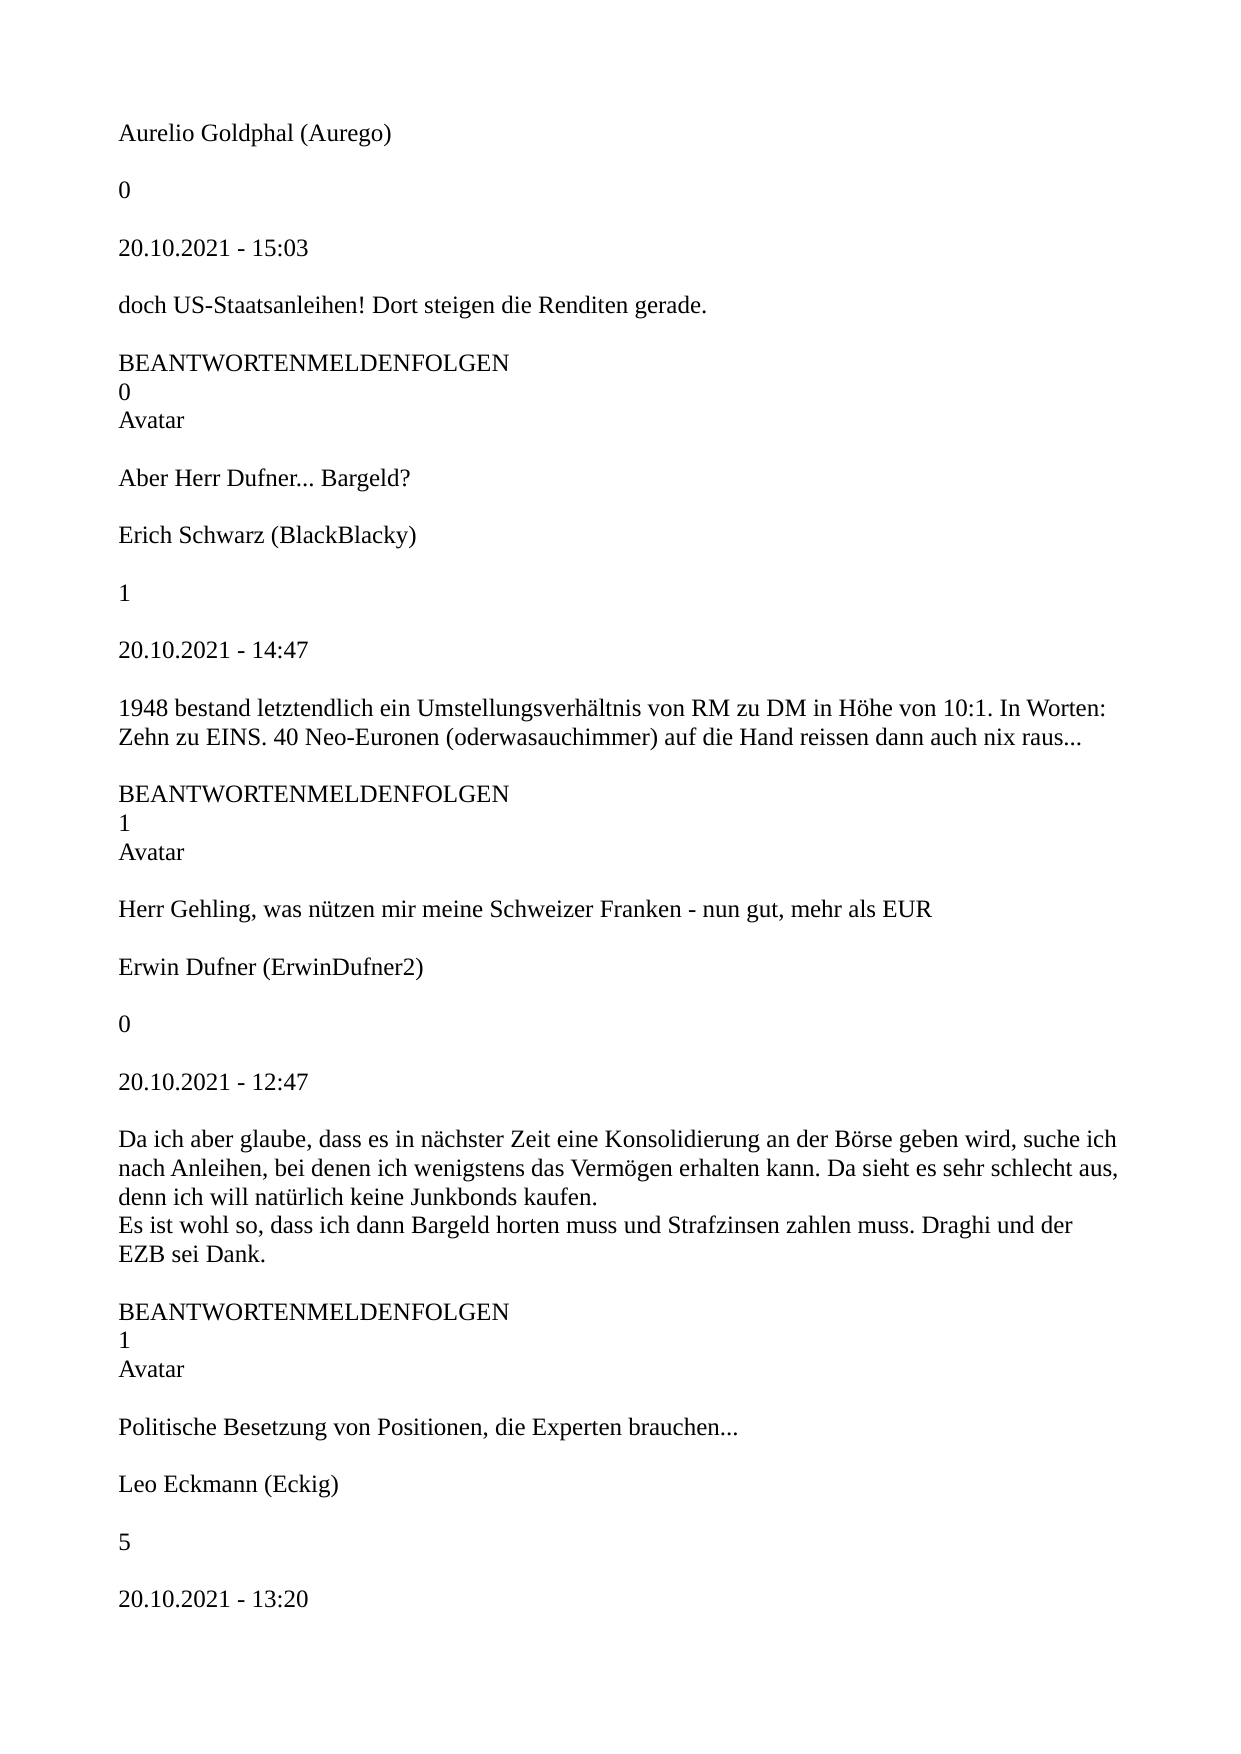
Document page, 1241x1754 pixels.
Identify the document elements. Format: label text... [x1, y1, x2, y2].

text Da ich aber glaube, dass es in nächster Zeit eine Konsolidierung an der Börse geben wird, suche ich nach Anleihen, bei denen ich wenigstens das Vermögen erhalten kann. Da sieht es sehr schlecht aus, denn ich will natürlich keine Junkbonds kaufen. [118, 1124, 1122, 1211]
text Erwin Dufner (ErwinDufner2) [118, 952, 1122, 981]
text Erich Schwarz (BlackBlacky) [118, 521, 1122, 549]
text Es ist wohl so, dass ich dann Bargeld horten muss und Strafzinsen zahlen muss. Draghi und der EZB sei Dank. [118, 1211, 1122, 1268]
text 20.10.2021 - 14:47 [118, 636, 1122, 664]
text Politische Besetzung von Positionen, die Experten brauchen... [118, 1412, 1122, 1441]
text 1 [118, 578, 1122, 607]
text Avatar [118, 837, 1122, 866]
text 20.10.2021 - 13:20 [118, 1584, 1122, 1613]
text 1 [118, 808, 1122, 837]
text 20.10.2021 - 15:03 [118, 233, 1122, 262]
text 20.10.2021 - 12:47 [118, 1067, 1122, 1096]
text BEANTWORTENMELDENFOLGEN [118, 1297, 1122, 1326]
text doch US-Staatsanleihen! Dort steigen die Renditen gerade. [118, 291, 1122, 319]
text 0 [118, 377, 1122, 406]
text 1 [118, 1326, 1122, 1354]
text Aurelio Goldphal (Aurego) [118, 118, 1122, 147]
text BEANTWORTENMELDENFOLGEN [118, 779, 1122, 808]
text Avatar [118, 406, 1122, 434]
text 1948 bestand letztendlich ein Umstellungsverhältnis von RM zu DM in Höhe von 10:1. In Worten: Zehn zu EINS. 40 Neo-Euronen (oderwasauchimmer) auf die Hand reissen dann auch nix raus... [118, 693, 1122, 751]
text 5 [118, 1527, 1122, 1556]
text Leo Eckmann (Eckig) [118, 1469, 1122, 1498]
text Avatar [118, 1354, 1122, 1383]
text 0 [118, 1009, 1122, 1038]
text BEANTWORTENMELDENFOLGEN [118, 348, 1122, 377]
text Herr Gehling, was nützen mir meine Schweizer Franken - nun gut, mehr als EUR [118, 894, 1122, 923]
text Aber Herr Dufner... Bargeld? [118, 463, 1122, 492]
text 0 [118, 176, 1122, 204]
